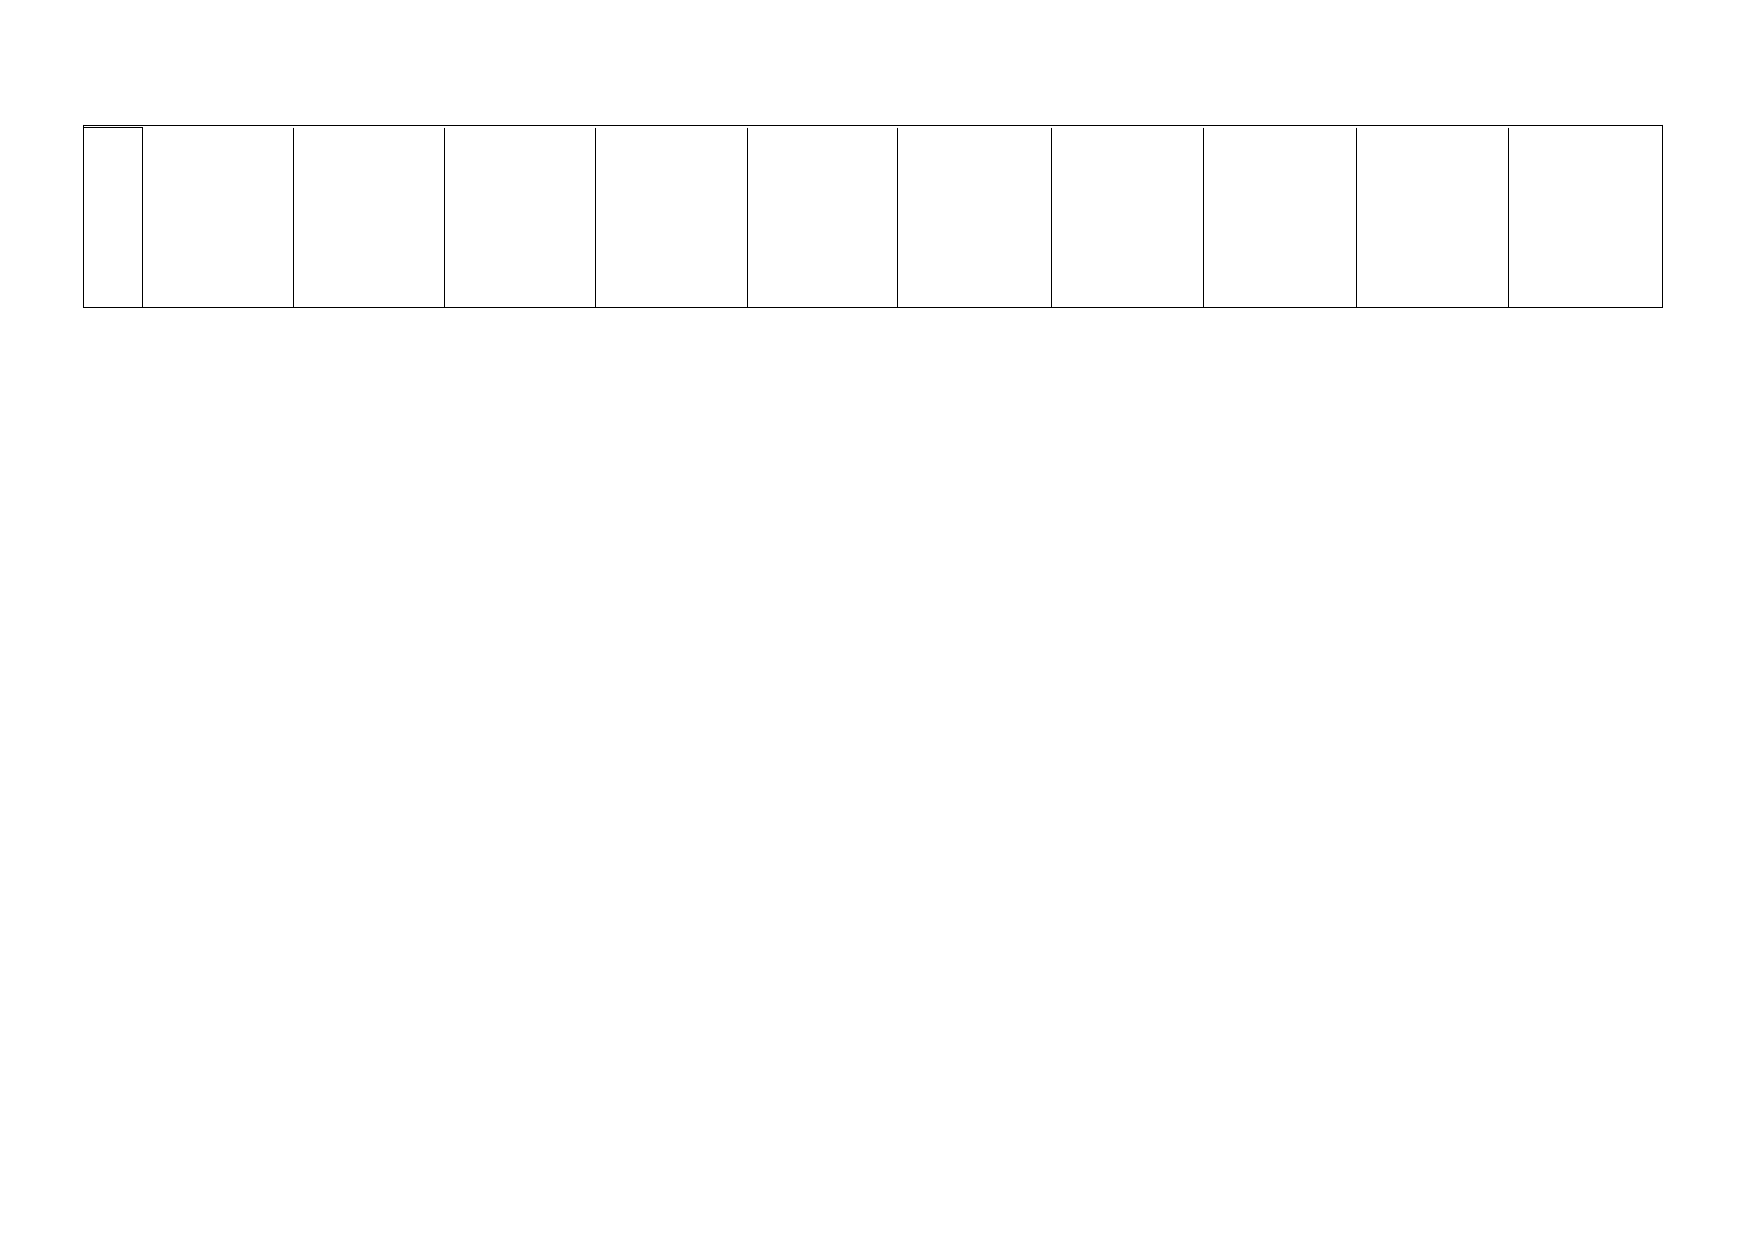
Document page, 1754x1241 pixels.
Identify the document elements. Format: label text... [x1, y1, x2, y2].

table_cell [747, 126, 897, 307]
table_cell [1356, 126, 1509, 307]
table_cell [1204, 126, 1356, 307]
table_cell [445, 126, 596, 307]
table_cell [142, 126, 293, 307]
table_cell [1509, 126, 1662, 307]
table_cell [293, 126, 444, 307]
table_cell [897, 126, 1051, 307]
table_cell 本案處理經過情形︵ 本欄位申請人請勿填寫 ︶ [84, 128, 142, 307]
table_cell [596, 126, 747, 307]
table_cell [1051, 126, 1204, 307]
